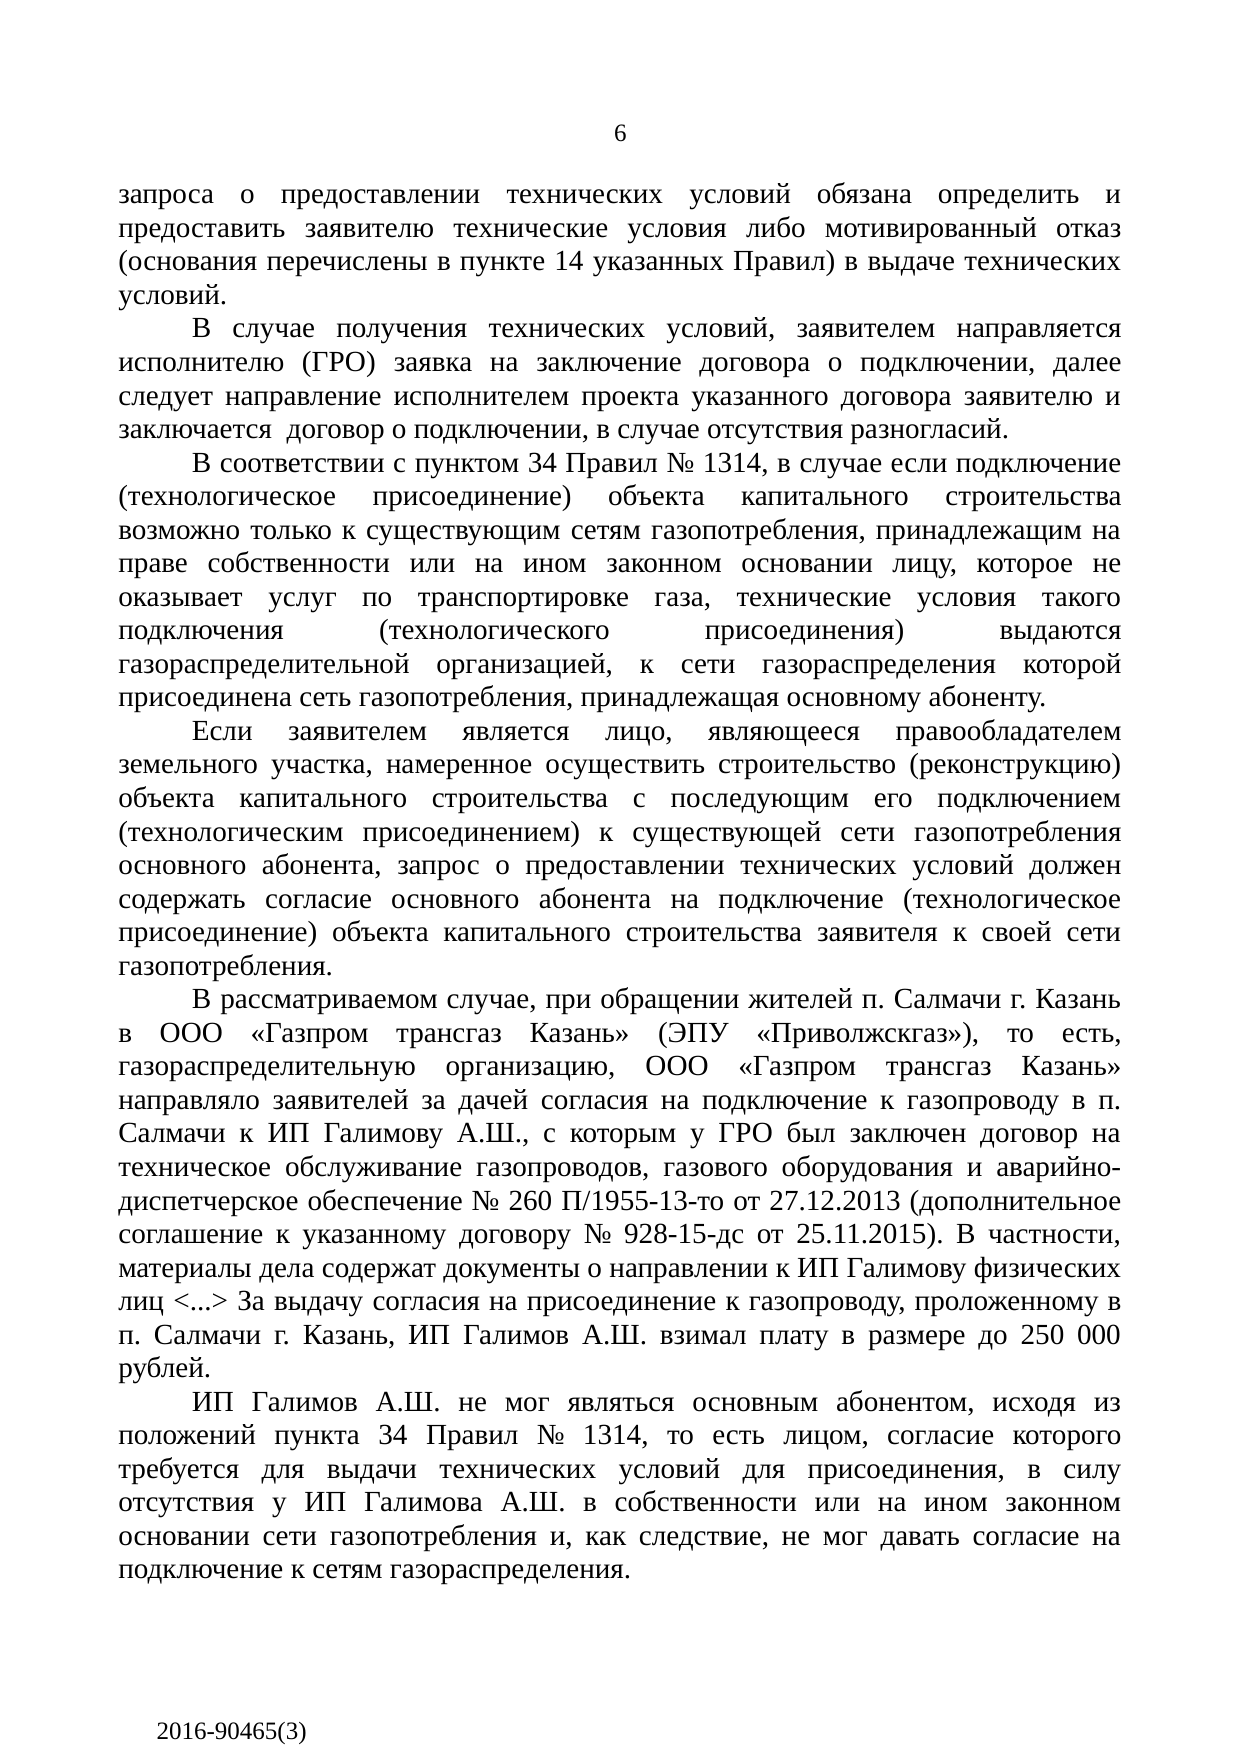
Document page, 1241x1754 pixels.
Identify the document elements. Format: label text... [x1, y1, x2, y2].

text В рассматриваемом случае, при обращении жителей п. Салмачи г. Казань в ООО «Газпром трансгаз Казань» (ЭПУ «Приволжскгаз»), то есть, газораспределительную организацию, ООО «Газпром трансгаз Казань» направляло заявителей за дачей согласия на подключение к газопроводу в п. Салмачи к ИП Галимову А.Ш., с которым у ГРО был заключен договор на техническое обслуживание газопроводов, газового оборудования и аварийно-диспетчерское обеспечение № 260 П/1955-13-то от 27.12.2013 (дополнительное соглашение к указанному договору № 928-15-дс от 25.11.2015). В частности, материалы дела содержат документы о направлении к ИП Галимову физических лиц <...> За выдачу согласия на присоединение к газопроводу, проложенному в п. Салмачи г. Казань, ИП Галимов А.Ш. взимал плату в размере до 250 000 рублей. [118, 981, 1122, 1384]
text запроса о предоставлении технических условий обязана определить и предоставить заявителю технические условия либо мотивированный отказ (основания перечислены в пункте 14 указанных Правил) в выдаче технических условий. [118, 176, 1122, 311]
text В соответствии с пунктом 34 Правил № 1314, в случае если подключение (технологическое присоединение) объекта капитального строительства возможно только к существующим сетям газопотребления, принадлежащим на праве собственности или на ином законном основании лицу, которое не оказывает услуг по транспортировке газа, технические условия такого подключения (технологического присоединения) выдаются газораспределительной организацией, к сети газораспределения которой присоединена сеть газопотребления, принадлежащая основному абоненту. [118, 445, 1122, 713]
text ИП Галимов А.Ш. не мог являться основным абонентом, исходя из положений пункта 34 Правил № 1314, то есть лицом, согласие которого требуется для выдачи технических условий для присоединения, в силу отсутствия у ИП Галимова А.Ш. в собственности или на ином законном основании сети газопотребления и, как следствие, не мог давать согласие на подключение к сетям газораспределения. [118, 1384, 1122, 1585]
text Если заявителем является лицо, являющееся правообладателем земельного участка, намеренное осуществить строительство (реконструкцию) объекта капитального строительства с последующим его подключением (технологическим присоединением) к существующей сети газопотребления основного абонента, запрос о предоставлении технических условий должен содержать согласие основного абонента на подключение (технологическое присоединение) объекта капитального строительства заявителя к своей сети газопотребления. [118, 713, 1122, 981]
text В случае получения технических условий, заявителем направляется исполнителю (ГРО) заявка на заключение договора о подключении, далее следует направление исполнителем проекта указанного договора заявителю и заключается договор о подключении, в случае отсутствия разногласий. [118, 311, 1122, 445]
